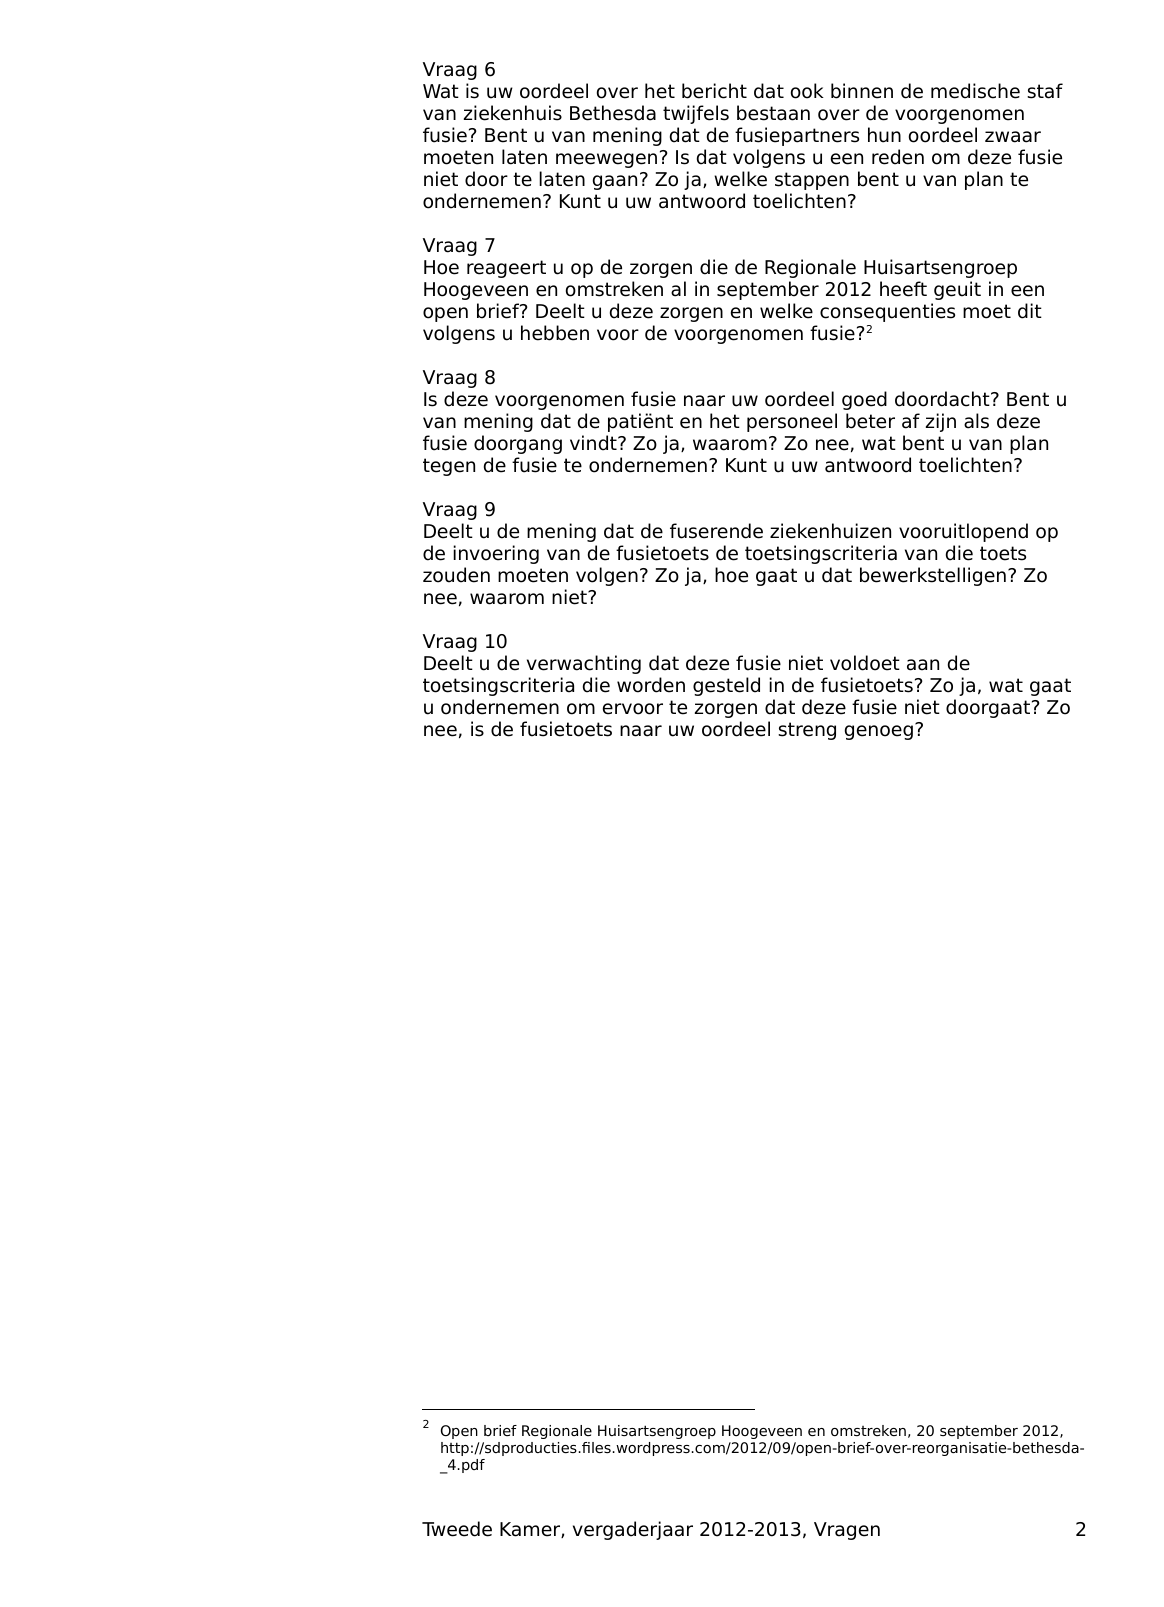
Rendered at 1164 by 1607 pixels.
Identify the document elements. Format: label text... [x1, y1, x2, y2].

text Vraag 8 [422, 367, 1087, 389]
text Deelt u de mening dat de fuserende ziekenhuizen vooruitlopend op de invoering van de fusietoets de toetsingscriteria van die toets zouden moeten volgen? Zo ja, hoe gaat u dat bewerkstelligen? Zo nee, waarom niet? [422, 521, 1087, 609]
text Deelt u de verwachting dat deze fusie niet voldoet aan de toetsingscriteria die worden gesteld in de fusietoets? Zo ja, wat gaat u ondernemen om ervoor te zorgen dat deze fusie niet doorgaat? Zo nee, is de fusietoets naar uw oordeel streng genoeg? [422, 653, 1087, 741]
text Vraag 9 [422, 499, 1087, 521]
text Vraag 10 [422, 631, 1087, 653]
text Vraag 7 [422, 235, 1087, 257]
text Hoe reageert u op de zorgen die de Regionale Huisartsengroep Hoogeveen en omstreken al in september 2012 heeft geuit in een open brief? Deelt u deze zorgen en welke consequenties moet dit volgens u hebben voor de voorgenomen fusie? [422, 257, 1087, 345]
text Is deze voorgenomen fusie naar uw oordeel goed doordacht? Bent u van mening dat de patiënt en het personeel beter af zijn als deze fusie doorgang vindt? Zo ja, waarom? Zo nee, wat bent u van plan tegen de fusie te ondernemen? Kunt u uw antwoord toelichten? [422, 389, 1087, 477]
text Wat is uw oordeel over het bericht dat ook binnen de medische staf van ziekenhuis Bethesda twijfels bestaan over de voorgenomen fusie? Bent u van mening dat de fusiepartners hun oordeel zwaar moeten laten meewegen? Is dat volgens u een reden om deze fusie niet door te laten gaan? Zo ja, welke stappen bent u van plan te ondernemen? Kunt u uw antwoord toelichten? [422, 81, 1087, 213]
text Open brief Regionale Huisartsengroep Hoogeveen en omstreken, 20 september 2012, http://sdproducties.files.wordpress.com/2012/09/open-brief-over-reorganisatie-bethesda-_4.pdf [422, 1418, 1087, 1474]
text Vraag 6 [422, 59, 1087, 81]
